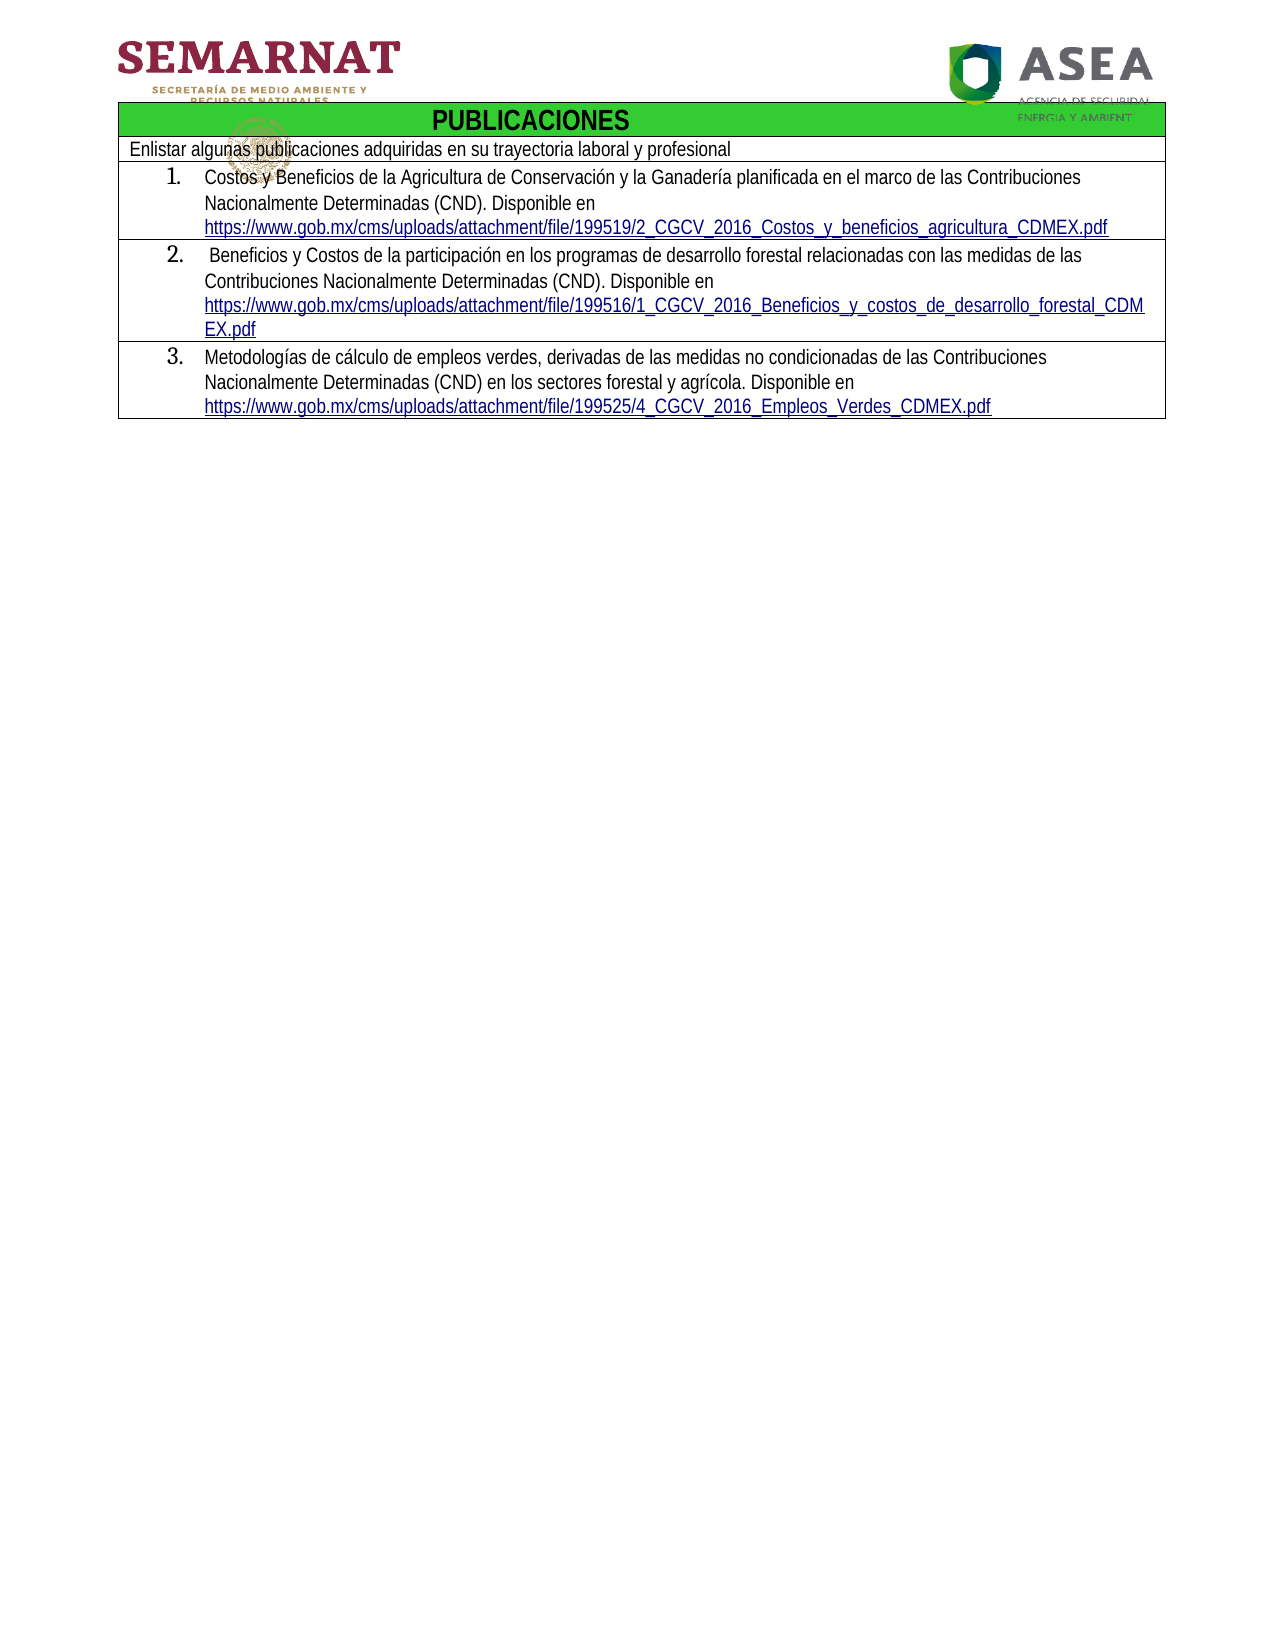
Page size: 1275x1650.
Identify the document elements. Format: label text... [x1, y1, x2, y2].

table_cell Costos y Beneficios de la Agricultura de Conservación y la Ganadería planificada en el marco de las Contribuciones Nacionalmente Determinadas (CND). Disponible en https://www.gob.mx/cms/uploads/attachment/file/199519/2_CGCV_2016_Costos_y_beneficios_agricultura_CDMEX.pdf [119, 162, 1165, 239]
table_cell Enlistar algunas publicaciones adquiridas en su trayectoria laboral y profesional [119, 137, 230, 161]
table_cell Enlistar algunas publicaciones adquiridas en su trayectoria laboral y profesional [289, 137, 1165, 161]
table_cell Beneficios y Costos de la participación en los programas de desarrollo forestal relacionadas con las medidas de las Contribuciones Nacionalmente Determinadas (CND). Disponible en https://www.gob.mx/cms/uploads/attachment/file/199516/1_CGCV_2016_Beneficios_y_costos_de_desarrollo_forestal_CDMEX.pdf [119, 240, 1165, 341]
table_cell Metodologías de cálculo de empleos verdes, derivadas de las medidas no condicionadas de las Contribuciones Nacionalmente Determinadas (CND) en los sectores forestal y agrícola. Disponible en https://www.gob.mx/cms/uploads/attachment/file/199525/4_CGCV_2016_Empleos_Verdes_CDMEX.pdf [119, 342, 1165, 418]
table_cell PUBLICACIONES [119, 103, 1165, 136]
